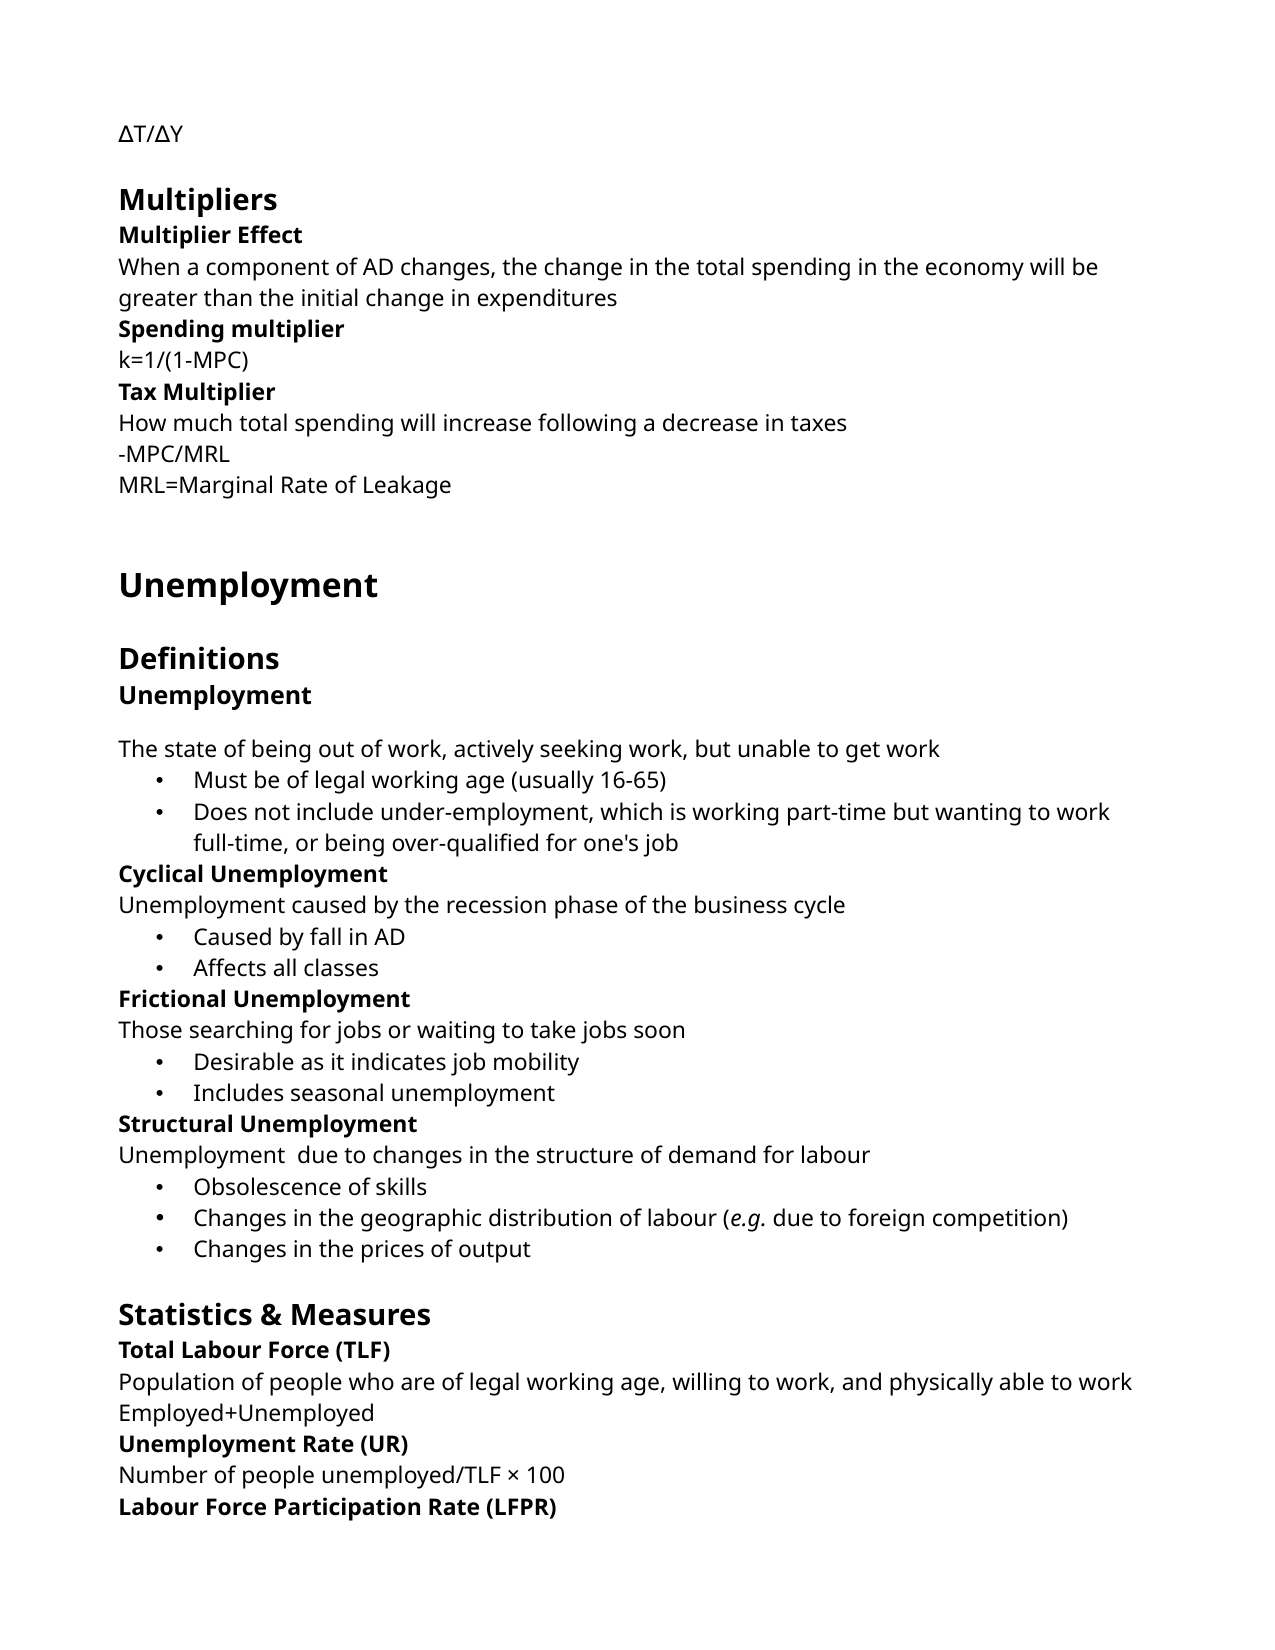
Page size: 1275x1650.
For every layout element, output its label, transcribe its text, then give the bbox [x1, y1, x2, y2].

text Spending multiplier [118, 313, 1157, 344]
text MRL=Marginal Rate of Leakage [118, 469, 1157, 501]
list Obsolescence of skills [156, 1171, 1157, 1202]
text Unemployment due to changes in the structure of demand for labour [118, 1139, 1157, 1171]
text Employed+Unemployed [118, 1397, 1157, 1428]
text Number of people unemployed/TLF × 100 [118, 1459, 1157, 1491]
text Total Labour Force (TLF) [118, 1334, 1157, 1366]
text Structural Unemployment [118, 1108, 1157, 1139]
text Labour Force Participation Rate (LFPR) [118, 1491, 1157, 1522]
subtitle Statistics & Measures [118, 1294, 1157, 1334]
subtitle Unemployment [118, 562, 1157, 608]
list Caused by fall in AD [156, 921, 1157, 952]
text Tax Multiplier [118, 376, 1157, 407]
text The state of being out of work, actively seeking work, but unable to get work [118, 733, 1157, 764]
subtitle Multipliers [118, 179, 1157, 219]
list Changes in the geographic distribution of labour (e.g. due to foreign competition) [156, 1202, 1157, 1233]
text How much total spending will increase following a decrease in taxes [118, 407, 1157, 438]
list Affects all classes [156, 952, 1157, 983]
list Includes seasonal unemployment [156, 1077, 1157, 1108]
text Population of people who are of legal working age, willing to work, and physically able to work [118, 1366, 1157, 1397]
text Unemployment caused by the recession phase of the business cycle [118, 889, 1157, 921]
text When a component of AD changes, the change in the total spending in the economy will be greater than the initial change in expenditures [118, 251, 1157, 313]
text Multiplier Effect [118, 219, 1157, 251]
text Unemployment Rate (UR) [118, 1428, 1157, 1459]
list Desirable as it indicates job mobility [156, 1046, 1157, 1077]
list Changes in the prices of output [156, 1233, 1157, 1264]
text -MPC/MRL [118, 438, 1157, 469]
text Cyclical Unemployment [118, 858, 1157, 889]
text ∆T/∆Y [118, 118, 1157, 149]
list Does not include under-employment, which is working part-time but wanting to work full-time, or being over-qualified for one's job [156, 796, 1157, 858]
list Must be of legal working age (usually 16-65) [156, 764, 1157, 796]
text k=1/(1-MPC) [118, 344, 1157, 376]
text Frictional Unemployment [118, 983, 1157, 1014]
text Those searching for jobs or waiting to take jobs soon [118, 1014, 1157, 1046]
subtitle Definitions [118, 638, 1157, 678]
text Unemployment [118, 678, 1157, 712]
